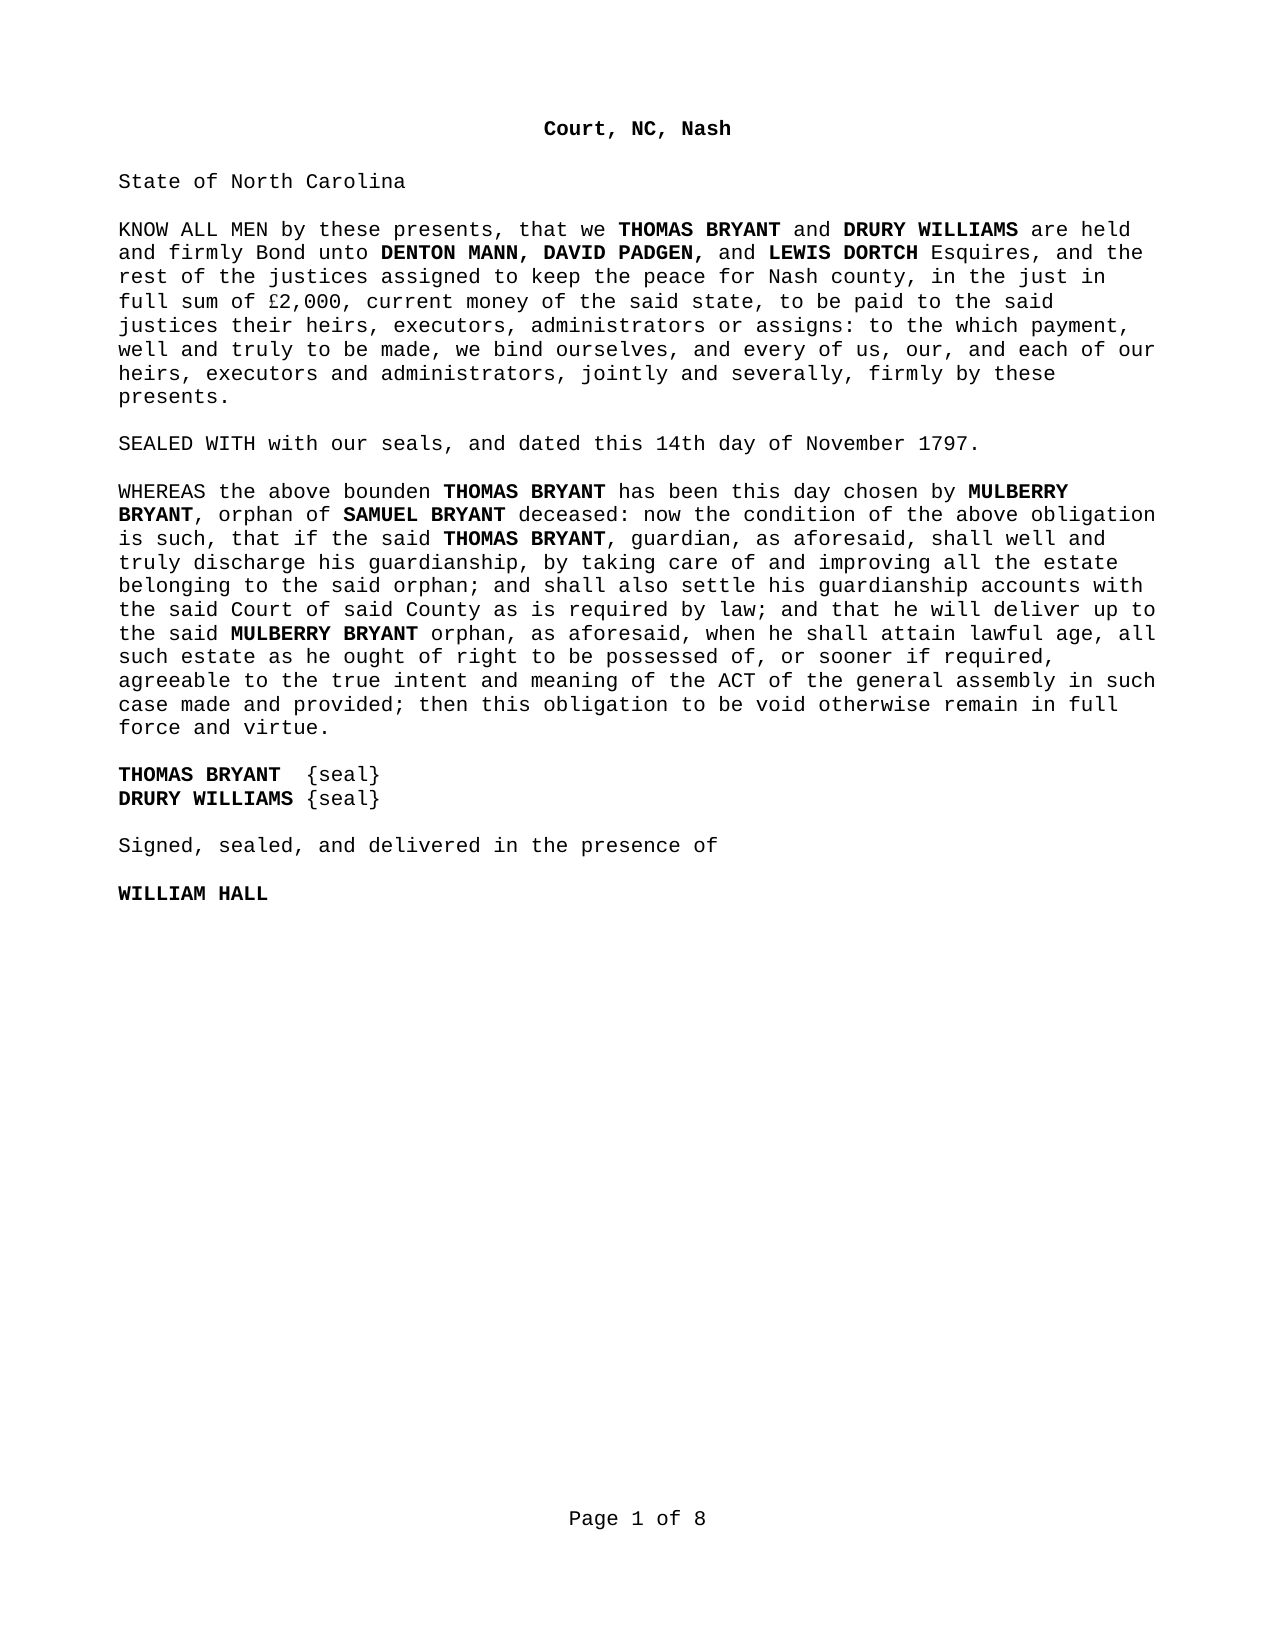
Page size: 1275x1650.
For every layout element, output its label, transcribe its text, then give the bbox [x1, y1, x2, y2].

text Signed, sealed, and delivered in the presence of [118, 835, 1157, 859]
text THOMAS BRYANT {seal} [118, 764, 1157, 788]
text DRURY WILLIAMS {seal} [118, 788, 1157, 812]
text WILLIAM HALL [118, 883, 1157, 906]
text State of North Carolina [118, 171, 1157, 195]
text SEALED WITH with our seals, and dated this 14th day of November 1797. [118, 433, 1157, 457]
text WHEREAS the above bounden THOMAS BRYANT has been this day chosen by MULBERRY BRYANT, orphan of SAMUEL BRYANT deceased: now the condition of the above obligation is such, that if the said THOMAS BRYANT, guardian, as aforesaid, shall well and truly discharge his guardianship, by taking care of and improving all the estate belonging to the said orphan; and shall also settle his guardianship accounts with the said Court of said County as is required by law; and that he will deliver up to the said MULBERRY BRYANT orphan, as aforesaid, when he shall attain lawful age, all such estate as he ought of right to be possessed of, or sooner if required, agreeable to the true intent and meaning of the ACT of the general assembly in such case made and provided; then this obligation to be void otherwise remain in full force and virtue. [118, 481, 1157, 741]
text KNOW ALL MEN by these presents, that we THOMAS BRYANT and DRURY WILLIAMS are held and firmly Bond unto DENTON MANN, DAVID PADGEN, and LEWIS DORTCH Esquires, and the rest of the justices assigned to keep the peace for Nash county, in the just in full sum of £2,000, current money of the said state, to be paid to the said justices their heirs, executors, administrators or assigns: to the which payment, well and truly to be made, we bind ourselves, and every of us, our, and each of our heirs, executors and administrators, jointly and severally, firmly by these presents. [118, 218, 1157, 410]
